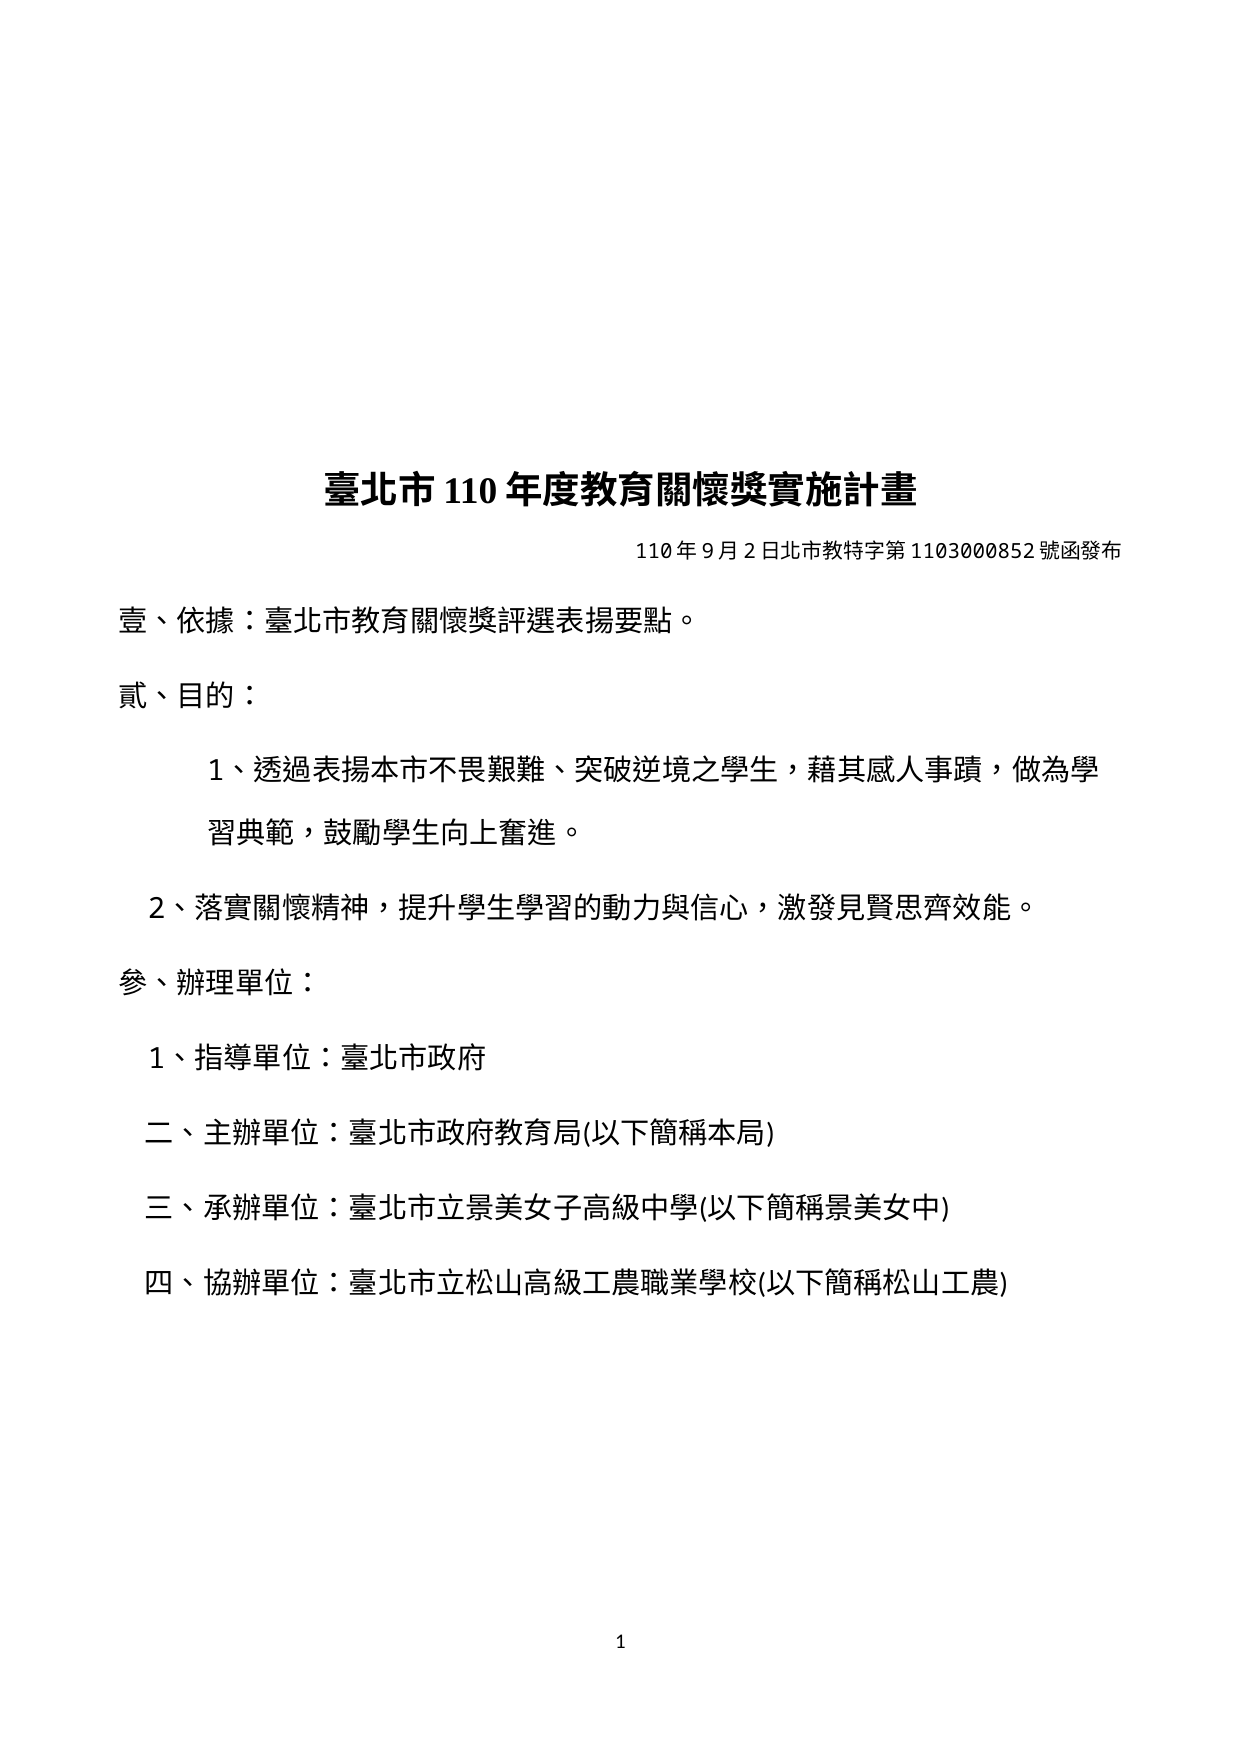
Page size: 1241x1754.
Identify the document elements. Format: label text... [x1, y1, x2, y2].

list 目的： [118, 652, 1122, 714]
text 四、協辦單位：臺北市立松山高級工農職業學校(以下簡稱松山工農) [118, 1239, 1122, 1302]
list 落實關懷精神，提升學生學習的動力與信心，激發見賢思齊效能。 [148, 864, 1122, 927]
text 三、承辦單位：臺北市立景美女子高級中學(以下簡稱景美女中) [118, 1164, 1122, 1227]
list 指導單位：臺北市政府 [148, 1014, 1122, 1077]
list 透過表揚本市不畏艱難、突破逆境之學生，藉其感人事蹟，做為學習典範，鼓勵學生向上奮進。 [207, 727, 1122, 852]
text 臺北市110年度教育關懷獎實施計畫 [118, 445, 1122, 508]
text 110年9月2日北市教特字第1103000852號函發布 [118, 508, 1122, 570]
text 二、主辦單位：臺北市政府教育局(以下簡稱本局) [118, 1089, 1122, 1152]
list 辦理單位： [118, 939, 1122, 1002]
list 依據：臺北市教育關懷獎評選表揚要點。 [118, 577, 1122, 639]
